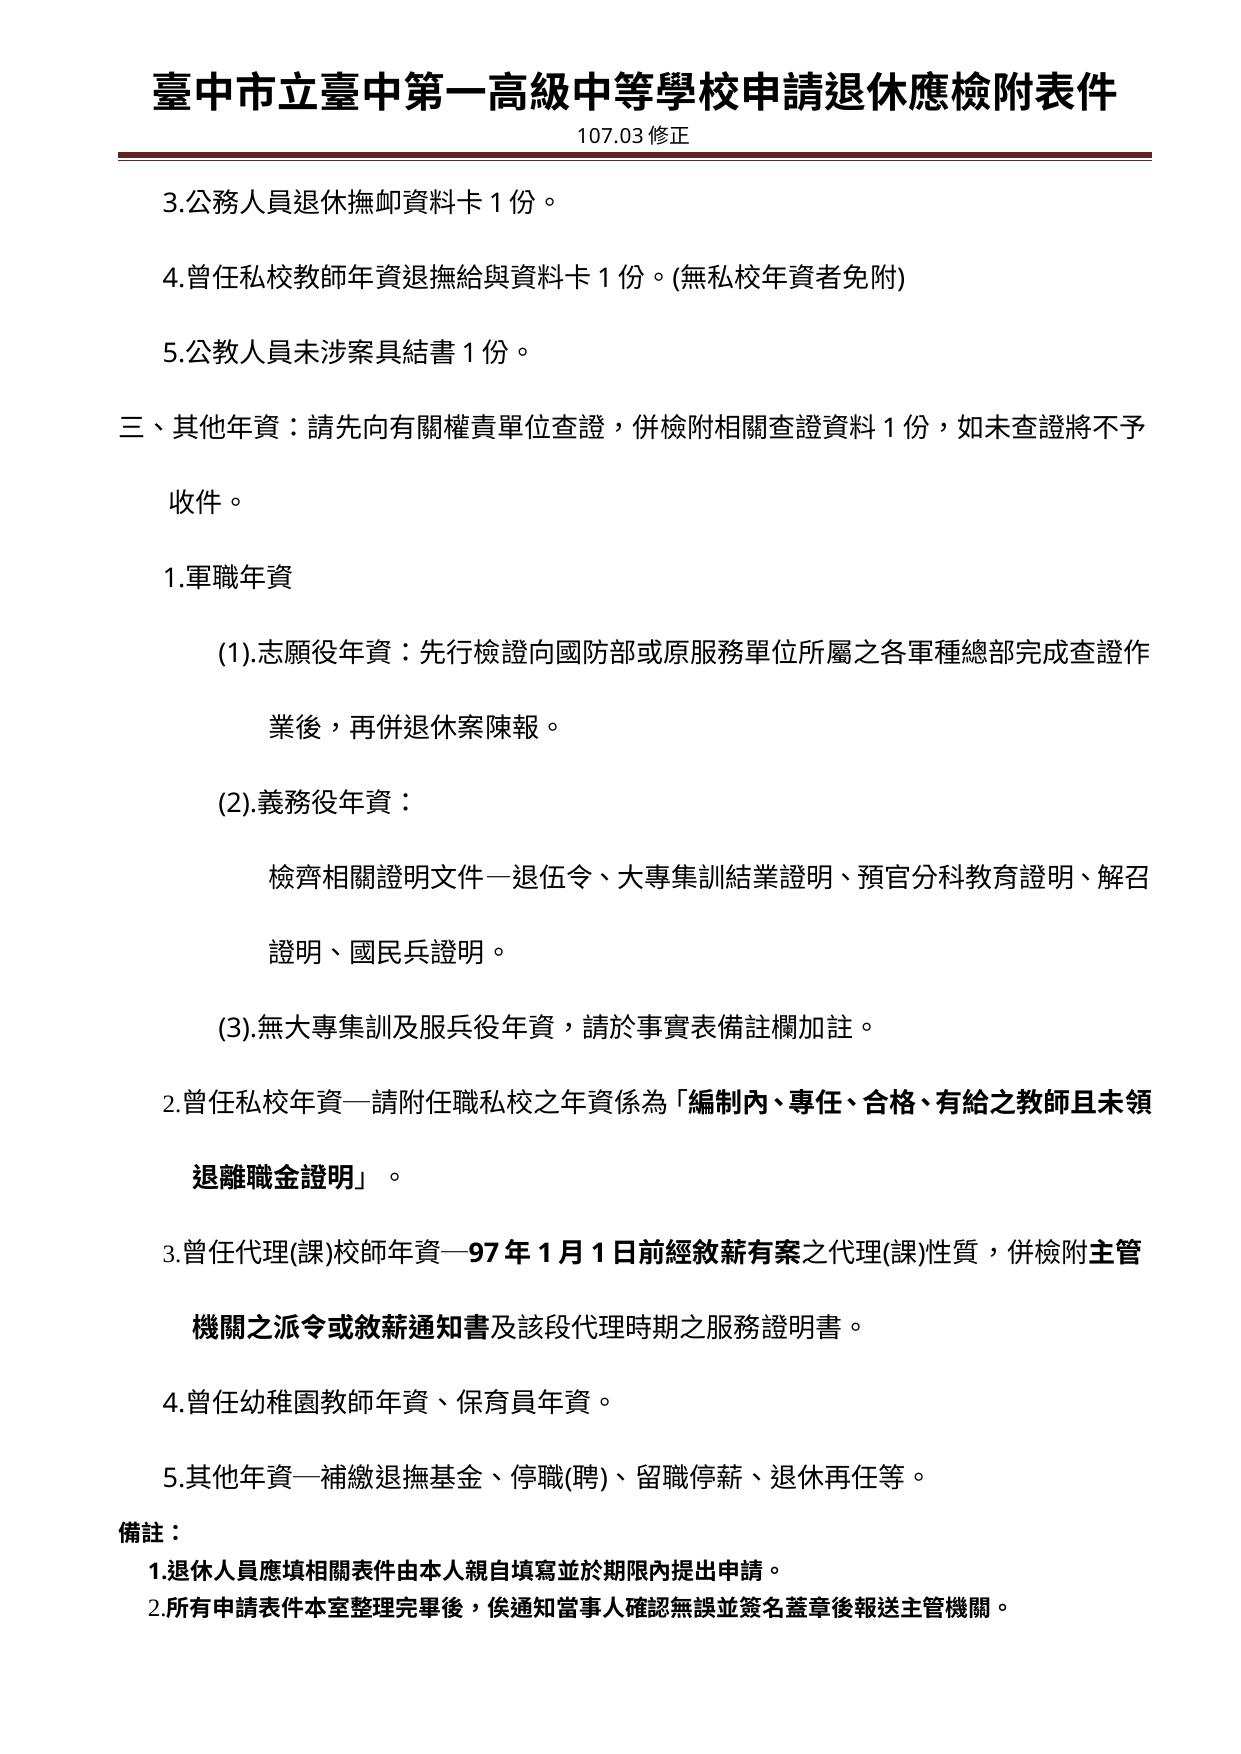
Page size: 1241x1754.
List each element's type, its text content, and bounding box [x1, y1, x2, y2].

list 其他年資：請先向有關權責單位查證，併檢附相關查證資料1份，如未查證將不予收件。 [118, 388, 1152, 538]
text 檢齊相關證明文件—退伍令、大專集訓結業證明、預官分科教育證明、解召證明、國民兵證明。 [268, 838, 1152, 988]
list 其他年資─補繳退撫基金、停職(聘)、留職停薪、退休再任等。 [162, 1438, 1152, 1513]
list 軍職年資 [162, 538, 1152, 613]
list 志願役年資：先行檢證向國防部或原服務單位所屬之各軍種總部完成查證作業後，再併退休案陳報。 [218, 613, 1152, 763]
text 備註： [118, 1513, 1152, 1551]
list 曾任幼稚園教師年資、保育員年資。 [162, 1363, 1152, 1438]
list 義務役年資： [218, 763, 1152, 838]
list 無大專集訓及服兵役年資，請於事實表備註欄加註。 [218, 988, 1152, 1063]
list 曾任私校教師年資退撫給與資料卡1份。(無私校年資者免附) [162, 238, 1152, 313]
list 所有申請表件本室整理完畢後，俟通知當事人確認無誤並簽名蓋章後報送主管機關。 [148, 1588, 1152, 1626]
list 公教人員未涉案具結書1份。 [162, 313, 1152, 388]
list 曾任私校年資─請附任職私校之年資係為「編制內、專任、合格、有給之教師且未領退離職金證明」。 [162, 1063, 1152, 1213]
list 退休人員應填相關表件由本人親自填寫並於期限內提出申請。 [148, 1551, 1152, 1588]
list 公務人員退休撫卹資料卡1份。 [162, 163, 1152, 238]
list 曾任代理(課)校師年資─97年1月1日前經敘薪有案之代理(課)性質，併檢附主管機關之派令或敘薪通知書及該段代理時期之服務證明書。 [162, 1213, 1152, 1363]
